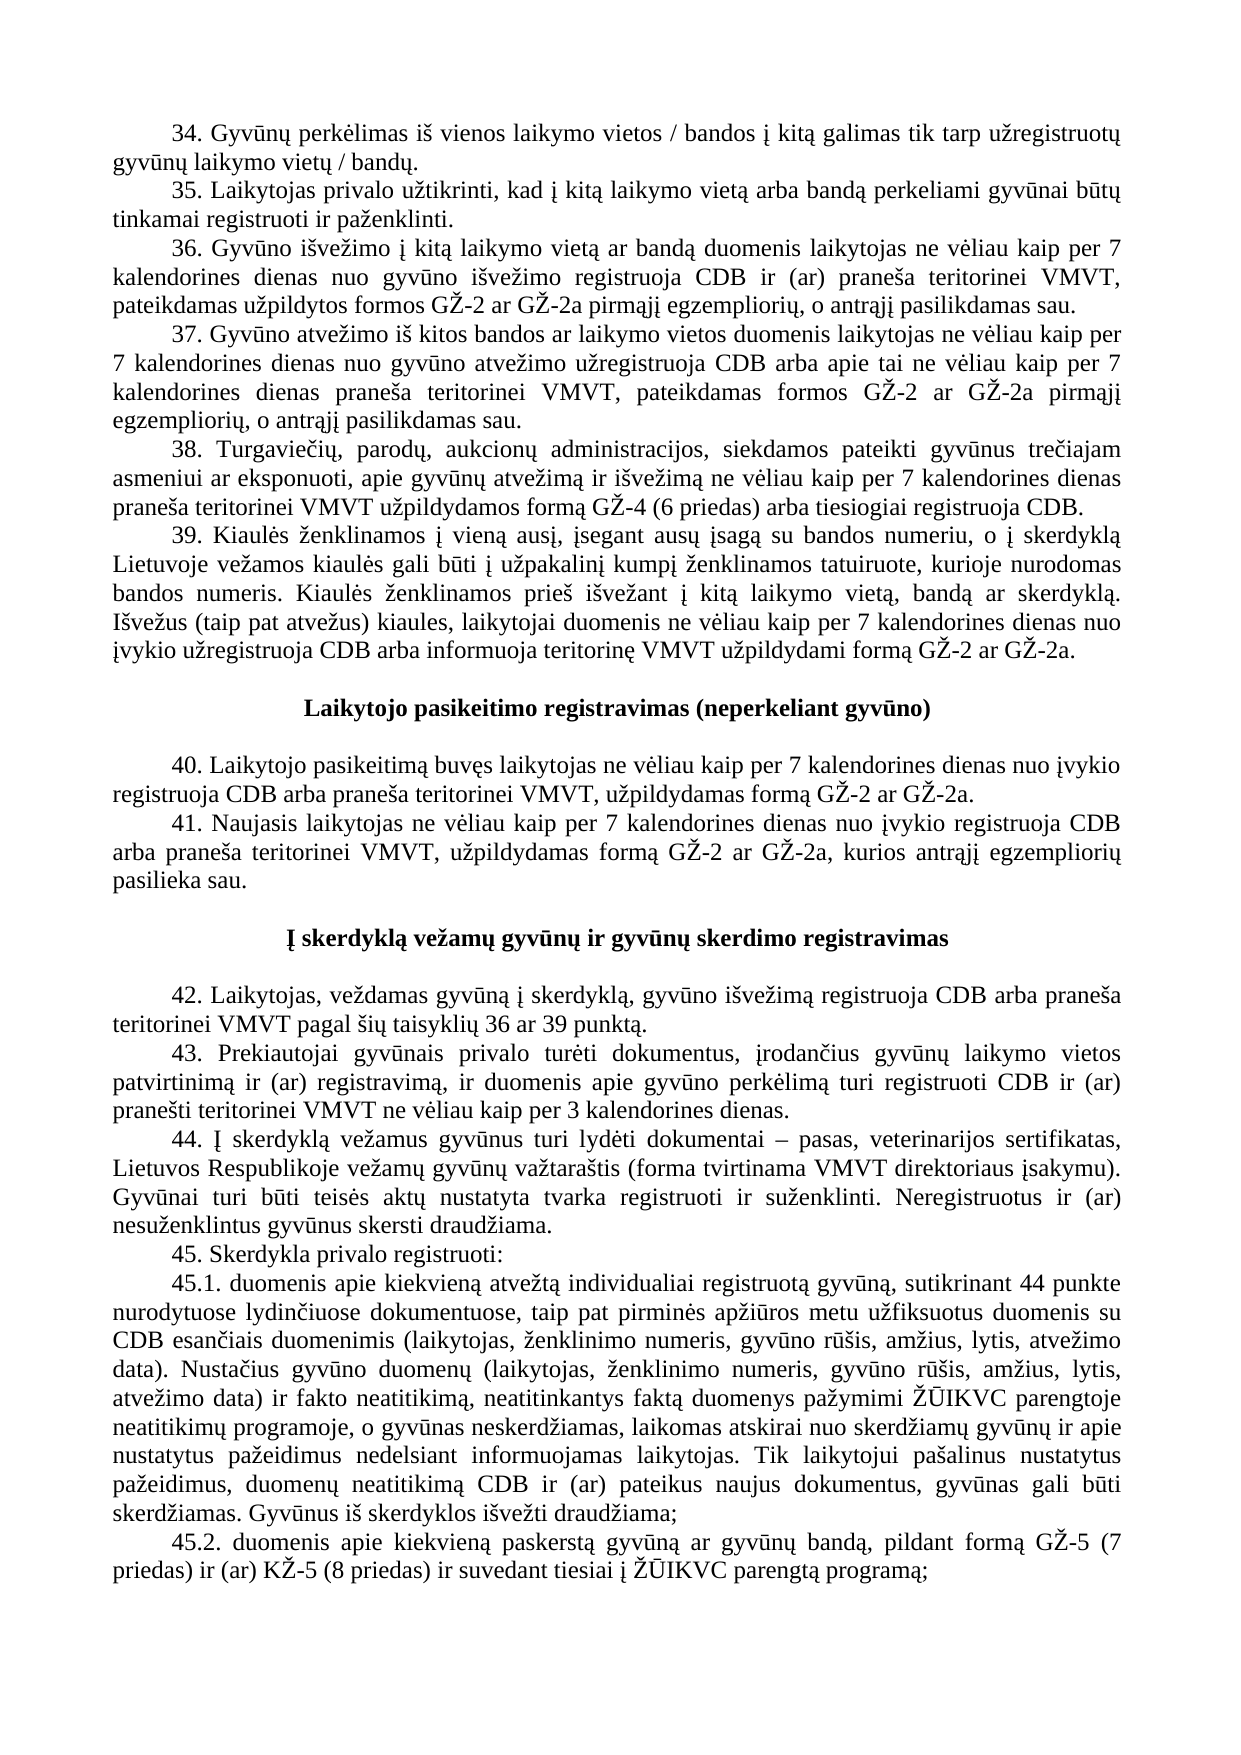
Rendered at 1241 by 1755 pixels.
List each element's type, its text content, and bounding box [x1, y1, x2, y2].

text 35. Laikytojas privalo užtikrinti, kad į kitą laikymo vietą arba bandą perkeliami gyvūnai būtų tinkamai registruoti ir paženklinti. [112, 176, 1122, 233]
text Į skerdyklą vežamų gyvūnų ir gyvūnų skerdimo registravimas [112, 923, 1122, 952]
text 36. Gyvūno išvežimo į kitą laikymo vietą ar bandą duomenis laikytojas ne vėliau kaip per 7 kalendorines dienas nuo gyvūno išvežimo registruoja CDB ir (ar) praneša teritorinei VMVT, pateikdamas užpildytos formos GŽ-2 ar GŽ-2a pirmąjį egzempliorių, o antrąjį pasilikdamas sau. [112, 233, 1122, 319]
text 42. Laikytojas, veždamas gyvūną į skerdyklą, gyvūno išvežimą registruoja CDB arba praneša teritorinei VMVT pagal šių taisyklių 36 ar 39 punktą. [112, 981, 1122, 1038]
text 38. Turgaviečių, parodų, aukcionų administracijos, siekdamos pateikti gyvūnus trečiajam asmeniui ar eksponuoti, apie gyvūnų atvežimą ir išvežimą ne vėliau kaip per 7 kalendorines dienas praneša teritorinei VMVT užpildydamos formą GŽ-4 (6 priedas) arba tiesiogiai registruoja CDB. [112, 434, 1122, 521]
text 45.2. duomenis apie kiekvieną paskerstą gyvūną ar gyvūnų bandą, pildant formą GŽ-5 (7 priedas) ir (ar) KŽ-5 (8 priedas) ir suvedant tiesiai į ŽŪIKVC parengtą programą; [112, 1527, 1122, 1584]
text 37. Gyvūno atvežimo iš kitos bandos ar laikymo vietos duomenis laikytojas ne vėliau kaip per 7 kalendorines dienas nuo gyvūno atvežimo užregistruoja CDB arba apie tai ne vėliau kaip per 7 kalendorines dienas praneša teritorinei VMVT, pateikdamas formos GŽ-2 ar GŽ-2a pirmąjį egzempliorių, o antrąjį pasilikdamas sau. [112, 319, 1122, 434]
text 44. Į skerdyklą vežamus gyvūnus turi lydėti dokumentai – pasas, veterinarijos sertifikatas, Lietuvos Respublikoje vežamų gyvūnų važtaraštis (forma tvirtinama VMVT direktoriaus įsakymu). Gyvūnai turi būti teisės aktų nustatyta tvarka registruoti ir suženklinti. Neregistruotus ir (ar) nesuženklintus gyvūnus skersti draudžiama. [112, 1124, 1122, 1239]
text 40. Laikytojo pasikeitimą buvęs laikytojas ne vėliau kaip per 7 kalendorines dienas nuo įvykio registruoja CDB arba praneša teritorinei VMVT, užpildydamas formą GŽ-2 ar GŽ-2a. [112, 751, 1122, 808]
text 45.1. duomenis apie kiekvieną atvežtą individualiai registruotą gyvūną, sutikrinant 44 punkte nurodytuose lydinčiuose dokumentuose, taip pat pirminės apžiūros metu užfiksuotus duomenis su CDB esančiais duomenimis (laikytojas, ženklinimo numeris, gyvūno rūšis, amžius, lytis, atvežimo data). Nustačius gyvūno duomenų (laikytojas, ženklinimo numeris, gyvūno rūšis, amžius, lytis, atvežimo data) ir fakto neatitikimą, neatitinkantys faktą duomenys pažymimi ŽŪIKVC parengtoje neatitikimų programoje, o gyvūnas neskerdžiamas, laikomas atskirai nuo skerdžiamų gyvūnų ir apie nustatytus pažeidimus nedelsiant informuojamas laikytojas. Tik laikytojui pašalinus nustatytus pažeidimus, duomenų neatitikimą CDB ir (ar) pateikus naujus dokumentus, gyvūnas gali būti skerdžiamas. Gyvūnus iš skerdyklos išvežti draudžiama; [112, 1268, 1122, 1527]
text 34. Gyvūnų perkėlimas iš vienos laikymo vietos / bandos į kitą galimas tik tarp užregistruotų gyvūnų laikymo vietų / bandų. [112, 118, 1122, 176]
text 39. Kiaulės ženklinamos į vieną ausį, įsegant ausų įsagą su bandos numeriu, o į skerdyklą Lietuvoje vežamos kiaulės gali būti į užpakalinį kumpį ženklinamos tatuiruote, kurioje nurodomas bandos numeris. Kiaulės ženklinamos prieš išvežant į kitą laikymo vietą, bandą ar skerdyklą. Išvežus (taip pat atvežus) kiaules, laikytojai duomenis ne vėliau kaip per 7 kalendorines dienas nuo įvykio užregistruoja CDB arba informuoja teritorinę VMVT užpildydami formą GŽ-2 ar GŽ-2a. [112, 521, 1122, 664]
text 43. Prekiautojai gyvūnais privalo turėti dokumentus, įrodančius gyvūnų laikymo vietos patvirtinimą ir (ar) registravimą, ir duomenis apie gyvūno perkėlimą turi registruoti CDB ir (ar) pranešti teritorinei VMVT ne vėliau kaip per 3 kalendorines dienas. [112, 1038, 1122, 1124]
text Laikytojo pasikeitimo registravimas (neperkeliant gyvūno) [112, 693, 1122, 722]
text 41. Naujasis laikytojas ne vėliau kaip per 7 kalendorines dienas nuo įvykio registruoja CDB arba praneša teritorinei VMVT, užpildydamas formą GŽ-2 ar GŽ-2a, kurios antrąjį egzempliorių pasilieka sau. [112, 808, 1122, 894]
text 45. Skerdykla privalo registruoti: [112, 1239, 1122, 1268]
